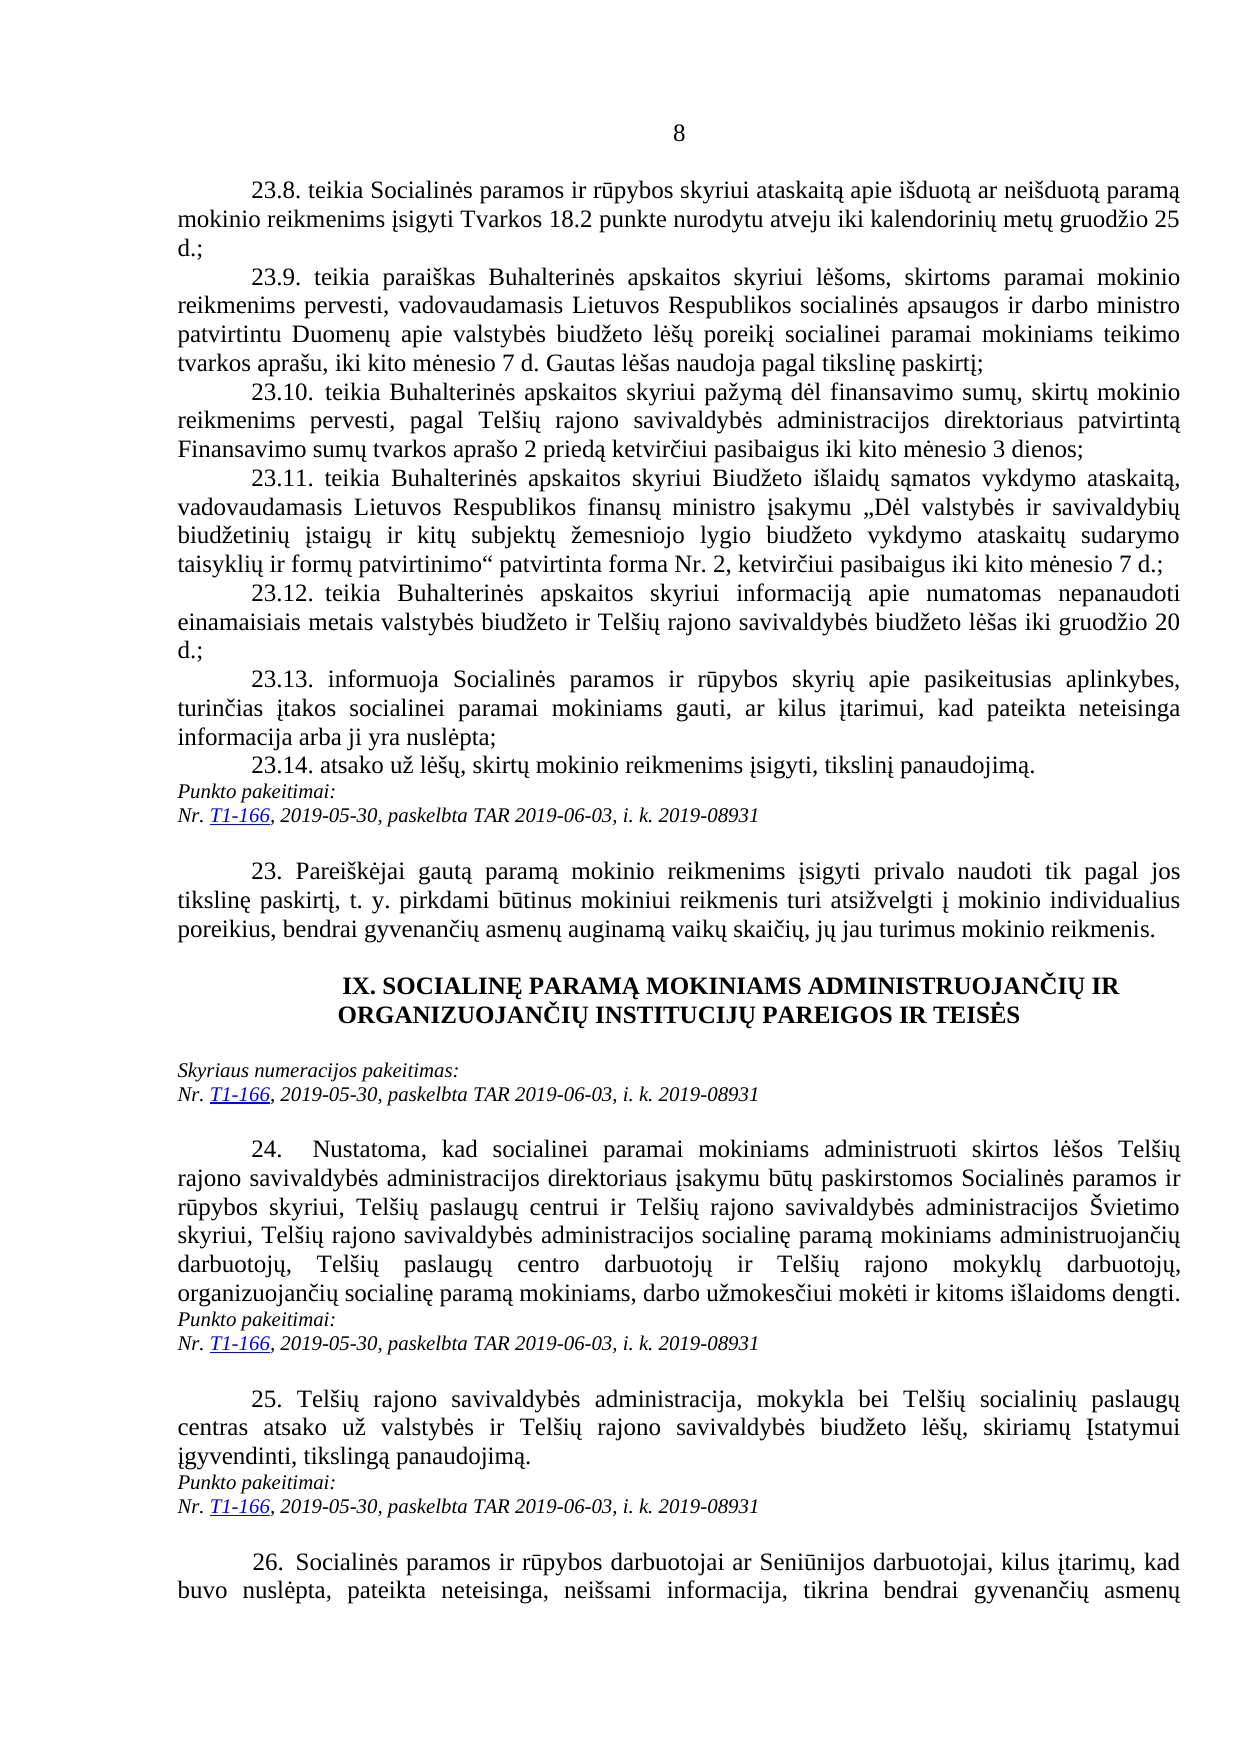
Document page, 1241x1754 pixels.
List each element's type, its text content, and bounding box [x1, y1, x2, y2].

text Punkto pakeitimai: [177, 779, 1181, 803]
text 23.14. atsako už lėšų, skirtų mokinio reikmenims įsigyti, tikslinį panaudojimą. [177, 751, 1181, 779]
text 26. Socialinės paramos ir rūpybos darbuotojai ar Seniūnijos darbuotojai, kilus įtarimų, kad buvo nuslėpta, pateikta neteisinga, neišsami informacija, tikrina bendrai gyvenančių asmenų [177, 1547, 1181, 1604]
text 24. Nustatoma, kad socialinei paramai mokiniams administruoti skirtos lėšos Telšių rajono savivaldybės administracijos direktoriaus įsakymu būtų paskirstomos Socialinės paramos ir rūpybos skyriui, Telšių paslaugų centrui ir Telšių rajono savivaldybės administracijos Švietimo skyriui, Telšių rajono savivaldybės administracijos socialinę paramą mokiniams administruojančių darbuotojų, Telšių paslaugų centro darbuotojų ir Telšių rajono mokyklų darbuotojų, organizuojančių socialinę paramą mokiniams, darbo užmokesčiui mokėti ir kitoms išlaidoms dengti. [177, 1134, 1181, 1307]
text Nr. T1-166, 2019-05-30, paskelbta TAR 2019-06-03, i. k. 2019-08931 [177, 1331, 1181, 1355]
text IX. SOCIALINĘ PARAMĄ MOKINIAMS ADMINISTRUOJANČIŲ IR ORGANIZUOJANČIŲ INSTITUCIJŲ PAREIGOS IR TEISĖS [177, 971, 1181, 1029]
text 23.11. teikia Buhalterinės apskaitos skyriui Biudžeto išlaidų sąmatos vykdymo ataskaitą, vadovaudamasis Lietuvos Respublikos finansų ministro įsakymu „Dėl valstybės ir savivaldybių biudžetinių įstaigų ir kitų subjektų žemesniojo lygio biudžeto vykdymo ataskaitų sudarymo taisyklių ir formų patvirtinimo“ patvirtinta forma Nr. 2, ketvirčiui pasibaigus iki kito mėnesio 7 d.; [177, 463, 1181, 578]
text Skyriaus numeracijos pakeitimas: [177, 1057, 1181, 1082]
text 23.10. teikia Buhalterinės apskaitos skyriui pažymą dėl finansavimo sumų, skirtų mokinio reikmenims pervesti, pagal Telšių rajono savivaldybės administracijos direktoriaus patvirtintą Finansavimo sumų tvarkos aprašo 2 priedą ketvirčiui pasibaigus iki kito mėnesio 3 dienos; [177, 377, 1181, 463]
text 25. Telšių rajono savivaldybės administracija, mokykla bei Telšių socialinių paslaugų centras atsako už valstybės ir Telšių rajono savivaldybės biudžeto lėšų, skiriamų Įstatymui įgyvendinti, tikslingą panaudojimą. [177, 1384, 1181, 1470]
text Punkto pakeitimai: [177, 1307, 1181, 1331]
text Nr. T1-166, 2019-05-30, paskelbta TAR 2019-06-03, i. k. 2019-08931 [177, 1494, 1181, 1518]
text Nr. T1-166, 2019-05-30, paskelbta TAR 2019-06-03, i. k. 2019-08931 [177, 803, 1181, 827]
text Punkto pakeitimai: [177, 1470, 1181, 1494]
text 23.12. teikia Buhalterinės apskaitos skyriui informaciją apie numatomas nepanaudoti einamaisiais metais valstybės biudžeto ir Telšių rajono savivaldybės biudžeto lėšas iki gruodžio 20 d.; [177, 578, 1181, 664]
text 23. Pareiškėjai gautą paramą mokinio reikmenims įsigyti privalo naudoti tik pagal jos tikslinę paskirtį, t. y. pirkdami būtinus mokiniui reikmenis turi atsižvelgti į mokinio individualius poreikius, bendrai gyvenančių asmenų auginamą vaikų skaičių, jų jau turimus mokinio reikmenis. [177, 856, 1181, 942]
text 23.13. informuoja Socialinės paramos ir rūpybos skyrių apie pasikeitusias aplinkybes, turinčias įtakos socialinei paramai mokiniams gauti, ar kilus įtarimui, kad pateikta neteisinga informacija arba ji yra nuslėpta; [177, 664, 1181, 751]
text 23.9. teikia paraiškas Buhalterinės apskaitos skyriui lėšoms, skirtoms paramai mokinio reikmenims pervesti, vadovaudamasis Lietuvos Respublikos socialinės apsaugos ir darbo ministro patvirtintu Duomenų apie valstybės biudžeto lėšų poreikį socialinei paramai mokiniams teikimo tvarkos aprašu, iki kito mėnesio 7 d. Gautas lėšas naudoja pagal tikslinę paskirtį; [177, 262, 1181, 377]
text Nr. T1-166, 2019-05-30, paskelbta TAR 2019-06-03, i. k. 2019-08931 [177, 1082, 1181, 1106]
text 23.8. teikia Socialinės paramos ir rūpybos skyriui ataskaitą apie išduotą ar neišduotą paramą mokinio reikmenims įsigyti Tvarkos 18.2 punkte nurodytu atveju iki kalendorinių metų gruodžio 25 d.; [177, 176, 1181, 262]
